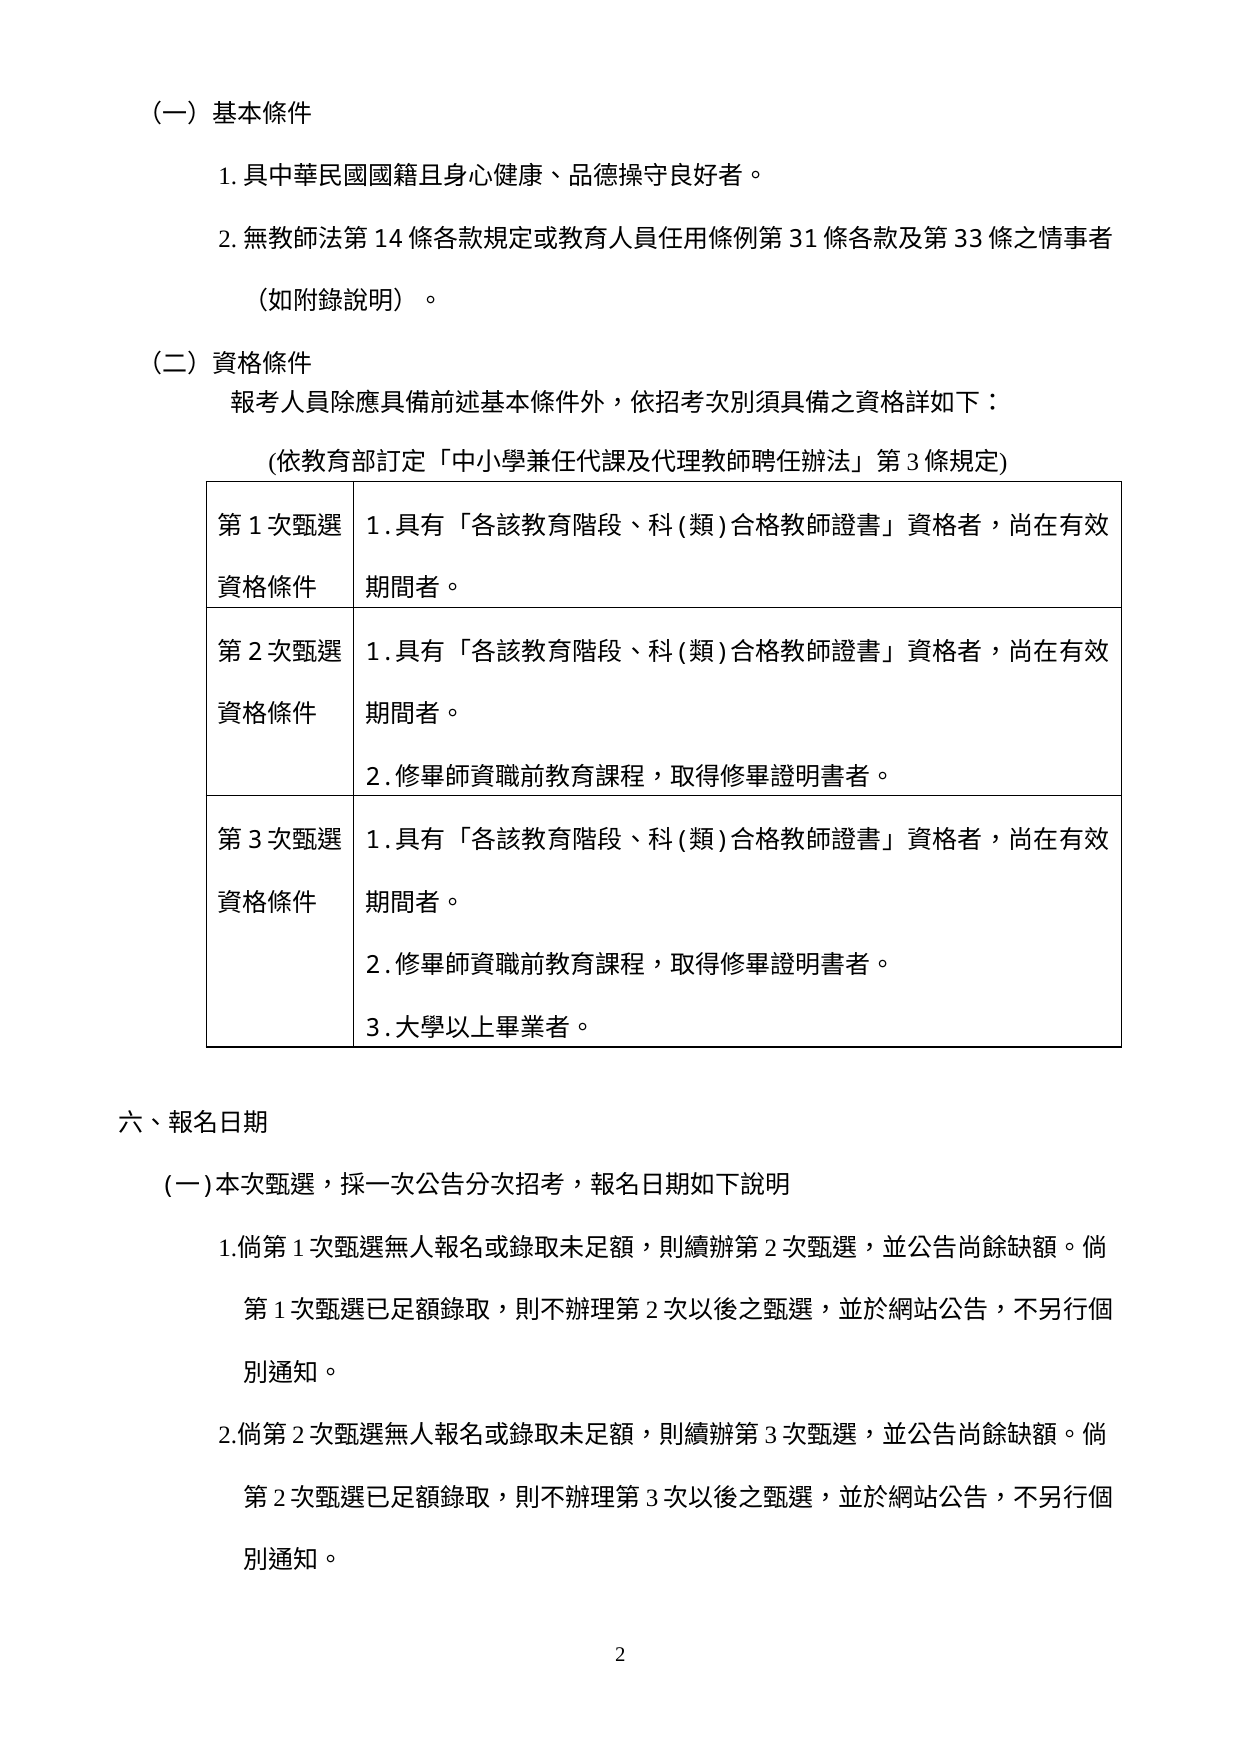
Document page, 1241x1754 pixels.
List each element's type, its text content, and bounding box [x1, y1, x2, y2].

text 六、報名日期 [118, 1079, 1122, 1141]
text 2.倘第2次甄選無人報名或錄取未足額，則續辦第3次甄選，並公告尚餘缺額。倘第2次甄選已足額錄取，則不辦理第3次以後之甄選，並於網站公告，不另行個別通知。 [218, 1391, 1122, 1579]
text 2. 無教師法第14條各款規定或教育人員任用條例第31條各款及第33條之情事者（如附錄說明）。 [218, 194, 1122, 319]
text (一)本次甄選，採一次公告分次招考，報名日期如下說明 [160, 1141, 1122, 1204]
table_cell 第2次甄選 資格條件 [207, 608, 353, 795]
text （一）基本條件 [118, 69, 1122, 132]
text 報考人員除應具備前述基本條件外，依招考次別須具備之資格詳如下： [231, 382, 1122, 418]
text （二）資格條件 [118, 319, 1122, 382]
table_cell 1.具有「各該教育階段、科(類)合格教師證書」資格者，尚在有效期間者。 2.修畢師資職前教育課程，取得修畢證明書者。 [354, 608, 1121, 795]
text 1.倘第1次甄選無人報名或錄取未足額，則續辦第2次甄選，並公告尚餘缺額。倘第1次甄選已足額錄取，則不辦理第2次以後之甄選，並於網站公告，不另行個別通知。 [218, 1204, 1122, 1391]
table_cell 第3次甄選 資格條件 [207, 796, 353, 1046]
text (依教育部訂定「中小學兼任代課及代理教師聘任辦法」第3條規定) [268, 418, 1122, 481]
table_header 第1次甄選 資格條件 [207, 482, 353, 607]
table_header 1.具有「各該教育階段、科(類)合格教師證書」資格者，尚在有效期間者。 [354, 482, 1121, 607]
table_cell 1.具有「各該教育階段、科(類)合格教師證書」資格者，尚在有效期間者。 2.修畢師資職前教育課程，取得修畢證明書者。 3.大學以上畢業者。 [354, 796, 1121, 1046]
text 1. 具中華民國國籍且身心健康、品德操守良好者。 [218, 132, 1122, 194]
